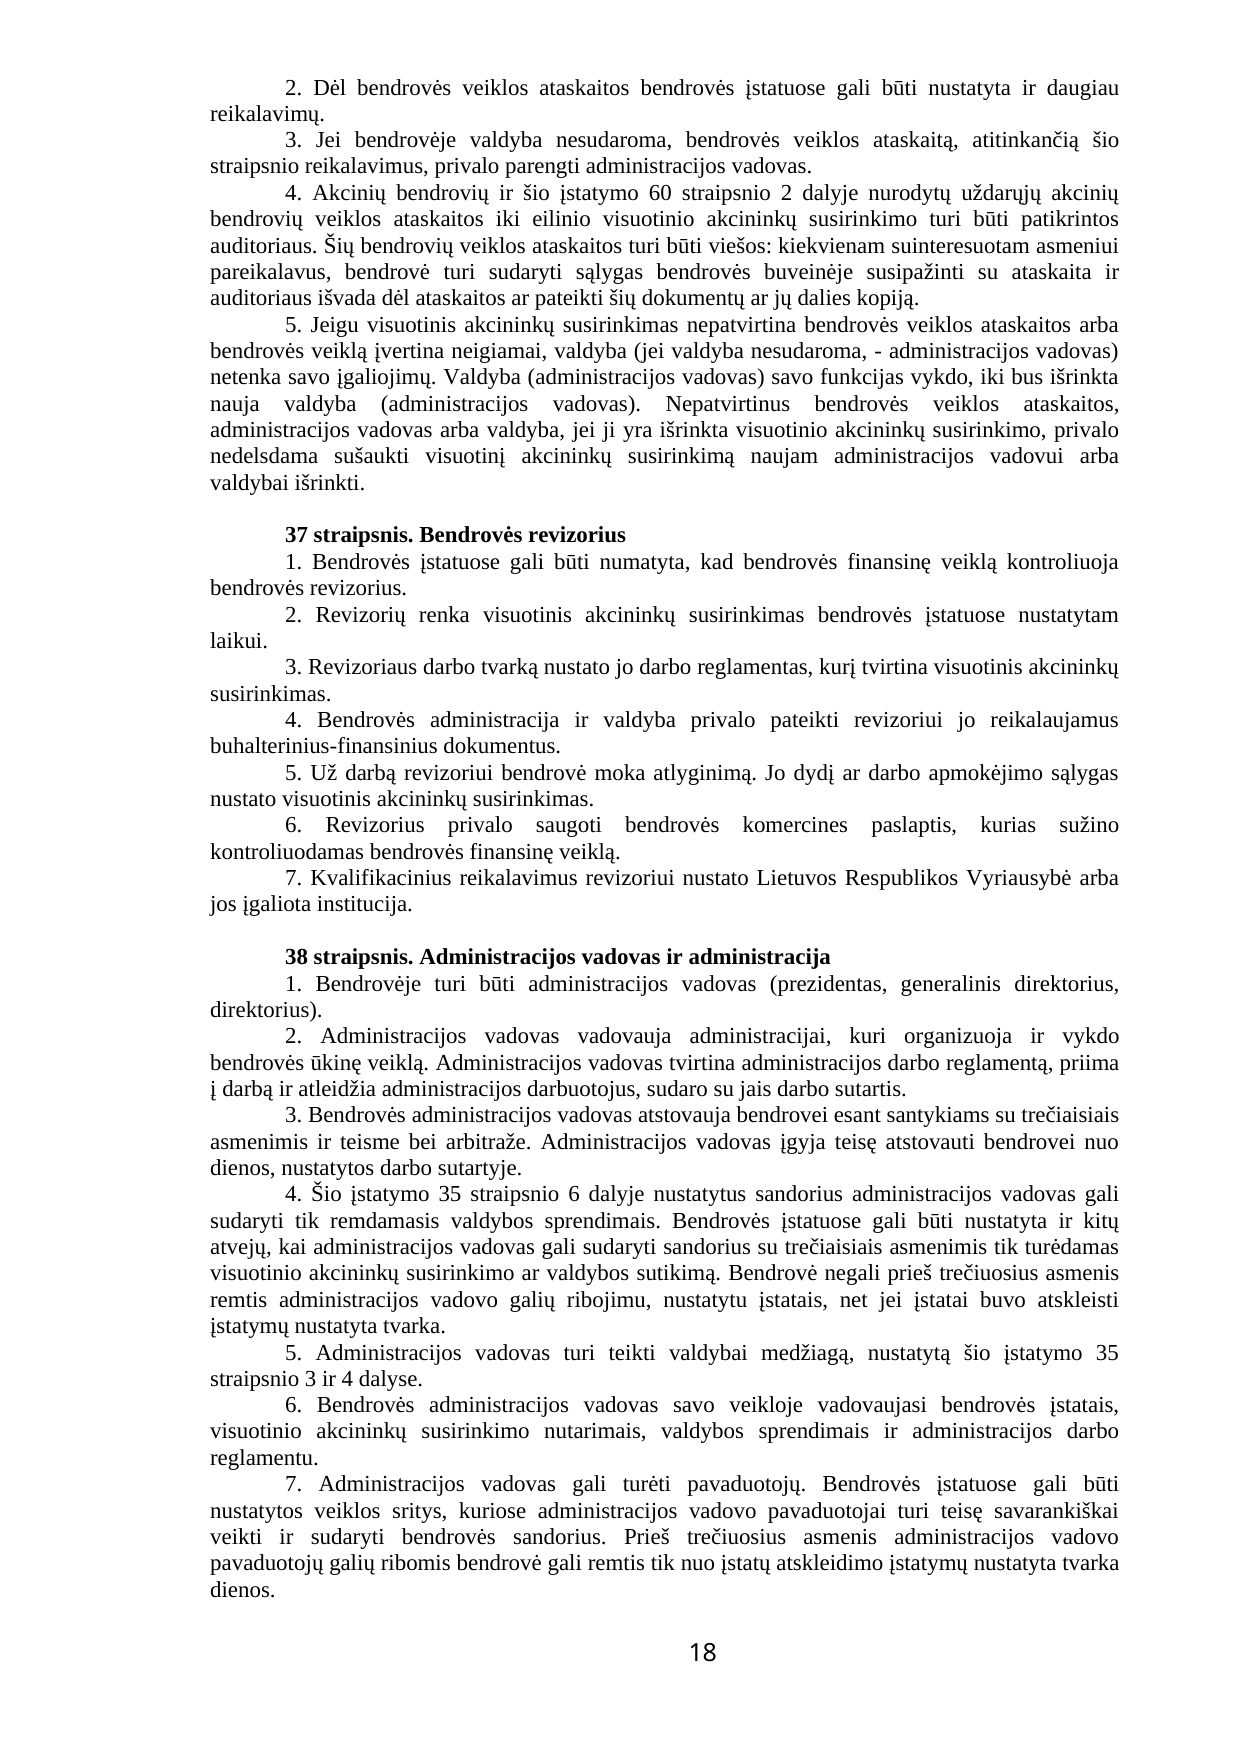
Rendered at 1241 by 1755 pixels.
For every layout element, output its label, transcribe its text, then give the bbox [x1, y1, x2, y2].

text 2. Revizorių renka visuotinis akcininkų susirinkimas bendrovės įstatuose nustatytam laikui. [210, 601, 1120, 653]
text 3. Revizoriaus darbo tvarką nustato jo darbo reglamentas, kurį tvirtina visuotinis akcininkų susirinkimas. [210, 653, 1120, 706]
text 5. Administracijos vadovas turi teikti valdybai medžiagą, nustatytą šio įstatymo 35 straipsnio 3 ir 4 dalyse. [210, 1338, 1120, 1391]
text 2. Dėl bendrovės veiklos ataskaitos bendrovės įstatuose gali būti nustatyta ir daugiau reikalavimų. [210, 73, 1120, 126]
text 7. Administracijos vadovas gali turėti pavaduotojų. Bendrovės įstatuose gali būti nustatytos veiklos sritys, kuriose administracijos vadovo pavaduotojai turi teisę savarankiškai veikti ir sudaryti bendrovės sandorius. Prieš trečiuosius asmenis administracijos vadovo pavaduotojų galių ribomis bendrovė gali remtis tik nuo įstatų atskleidimo įstatymų nustatyta tvarka dienos. [210, 1470, 1120, 1602]
text 4. Bendrovės administracija ir valdyba privalo pateikti revizoriui jo reikalaujamus buhalterinius-finansinius dokumentus. [210, 706, 1120, 759]
text 6. Revizorius privalo saugoti bendrovės komercines paslaptis, kurias sužino kontroliuodamas bendrovės finansinę veiklą. [210, 811, 1120, 864]
text 1. Bendrovės įstatuose gali būti numatyta, kad bendrovės finansinę veiklą kontroliuoja bendrovės revizorius. [210, 548, 1120, 601]
text 2. Administracijos vadovas vadovauja administracijai, kuri organizuoja ir vykdo bendrovės ūkinę veiklą. Administracijos vadovas tvirtina administracijos darbo reglamentą, priima į darbą ir atleidžia administracijos darbuotojus, sudaro su jais darbo sutartis. [210, 1022, 1120, 1101]
text 3. Bendrovės administracijos vadovas atstovauja bendrovei esant santykiams su trečiaisiais asmenimis ir teisme bei arbitraže. Administracijos vadovas įgyja teisę atstovauti bendrovei nuo dienos, nustatytos darbo sutartyje. [210, 1101, 1120, 1180]
text 5. Jeigu visuotinis akcininkų susirinkimas nepatvirtina bendrovės veiklos ataskaitos arba bendrovės veiklą įvertina neigiamai, valdyba (jei valdyba nesudaroma, - administracijos vadovas) netenka savo įgaliojimų. Valdyba (administracijos vadovas) savo funkcijas vykdo, iki bus išrinkta nauja valdyba (administracijos vadovas). Nepatvirtinus bendrovės veiklos ataskaitos, administracijos vadovas arba valdyba, jei ji yra išrinkta visuotinio akcininkų susirinkimo, privalo nedelsdama sušaukti visuotinį akcininkų susirinkimą naujam administracijos vadovui arba valdybai išrinkti. [210, 311, 1120, 495]
text 6. Bendrovės administracijos vadovas savo veikloje vadovaujasi bendrovės įstatais, visuotinio akcininkų susirinkimo nutarimais, valdybos sprendimais ir administracijos darbo reglamentu. [210, 1391, 1120, 1470]
text 1. Bendrovėje turi būti administracijos vadovas (prezidentas, generalinis direktorius, direktorius). [210, 969, 1120, 1022]
text 7. Kvalifikacinius reikalavimus revizoriui nustato Lietuvos Respublikos Vyriausybė arba jos įgaliota institucija. [210, 864, 1120, 917]
text 4. Šio įstatymo 35 straipsnio 6 dalyje nustatytus sandorius administracijos vadovas gali sudaryti tik remdamasis valdybos sprendimais. Bendrovės įstatuose gali būti nustatyta ir kitų atvejų, kai administracijos vadovas gali sudaryti sandorius su trečiaisiais asmenimis tik turėdamas visuotinio akcininkų susirinkimo ar valdybos sutikimą. Bendrovė negali prieš trečiuosius asmenis remtis administracijos vadovo galių ribojimu, nustatytu įstatais, net jei įstatai buvo atskleisti įstatymų nustatyta tvarka. [210, 1180, 1120, 1338]
text 37 straipsnis. Bendrovės revizorius [210, 522, 1120, 548]
text 5. Už darbą revizoriui bendrovė moka atlyginimą. Jo dydį ar darbo apmokėjimo sąlygas nustato visuotinis akcininkų susirinkimas. [210, 759, 1120, 811]
text 3. Jei bendrovėje valdyba nesudaroma, bendrovės veiklos ataskaitą, atitinkančią šio straipsnio reikalavimus, privalo parengti administracijos vadovas. [210, 126, 1120, 179]
text 4. Akcinių bendrovių ir šio įstatymo 60 straipsnio 2 dalyje nurodytų uždarųjų akcinių bendrovių veiklos ataskaitos iki eilinio visuotinio akcininkų susirinkimo turi būti patikrintos auditoriaus. Šių bendrovių veiklos ataskaitos turi būti viešos: kiekvienam suinteresuotam asmeniui pareikalavus, bendrovė turi sudaryti sąlygas bendrovės buveinėje susipažinti su ataskaita ir auditoriaus išvada dėl ataskaitos ar pateikti šių dokumentų ar jų dalies kopiją. [210, 179, 1120, 311]
text 38 straipsnis. Administracijos vadovas ir administracija [210, 943, 1120, 969]
